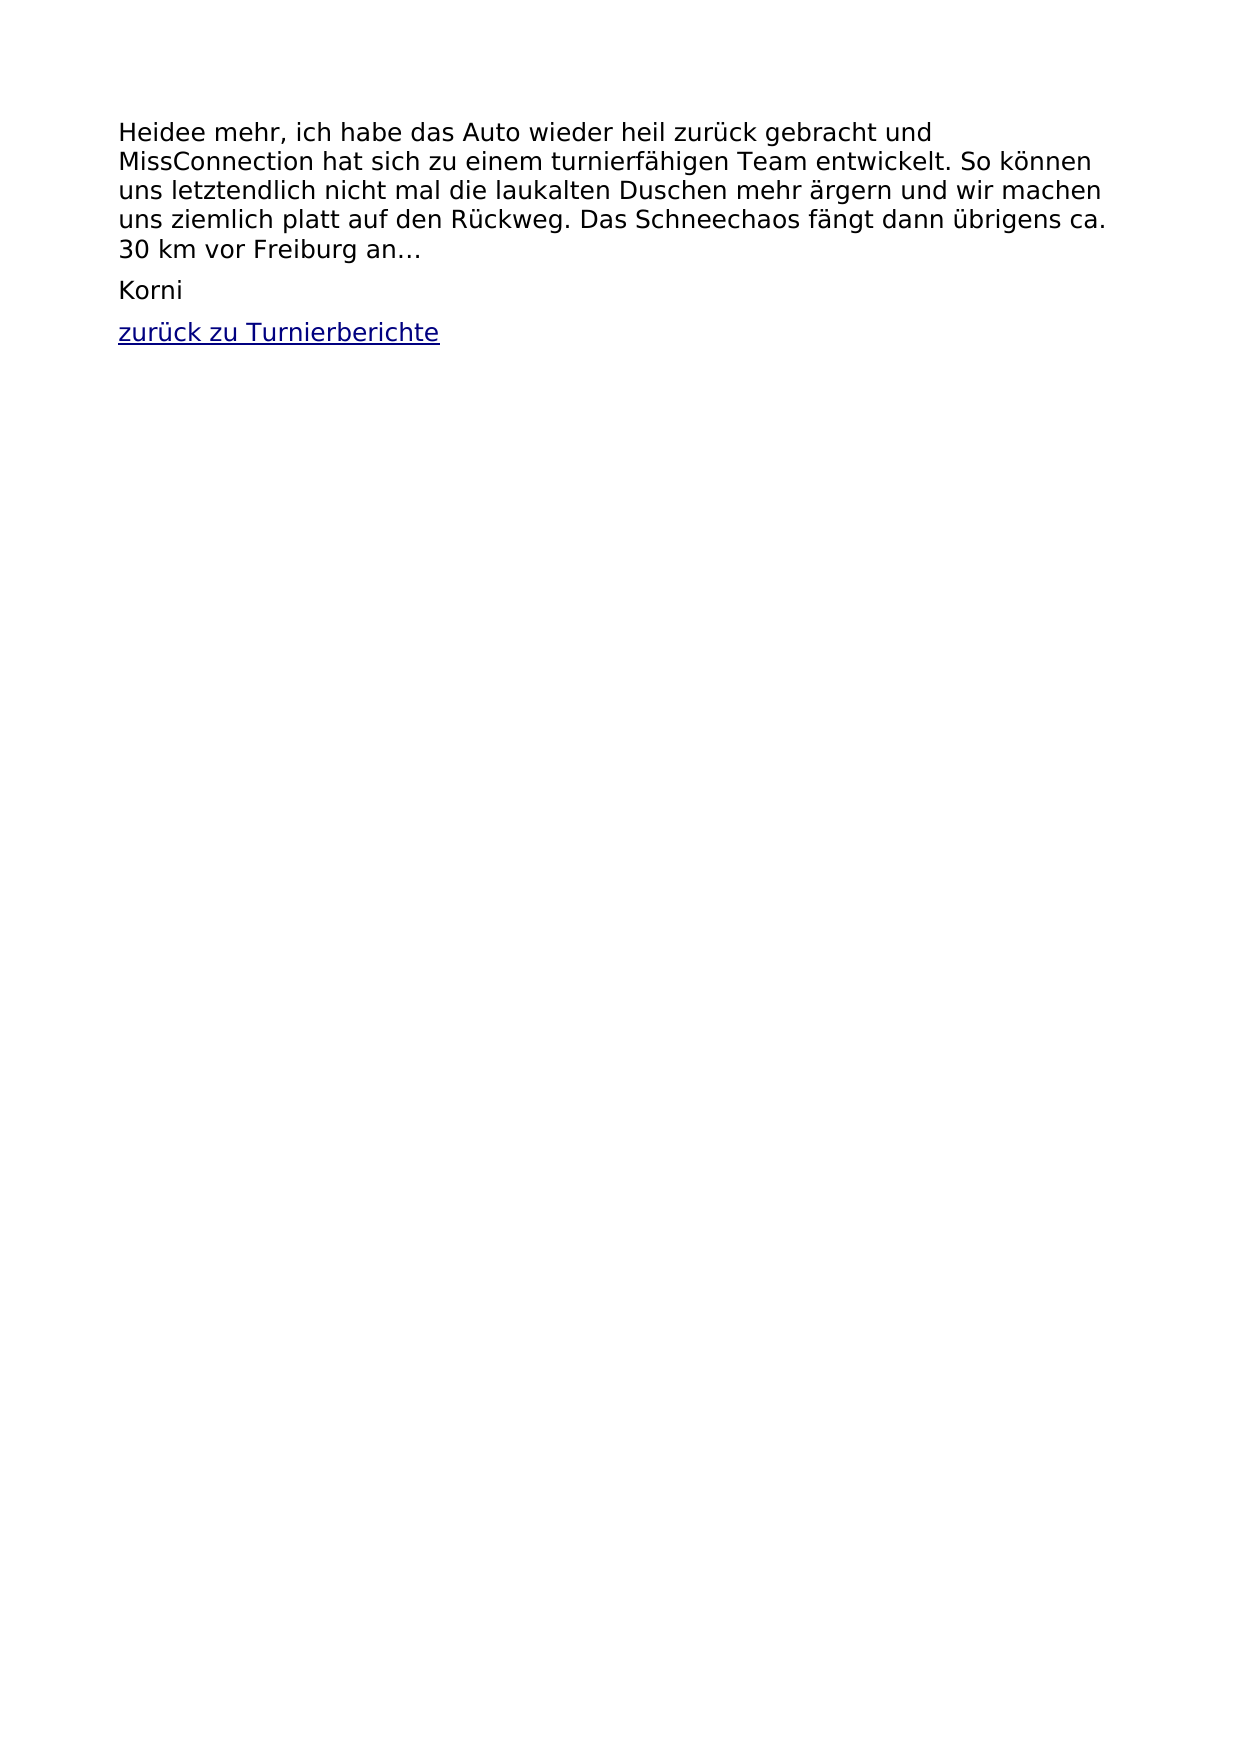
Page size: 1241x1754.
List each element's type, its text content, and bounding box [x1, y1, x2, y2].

text Heidee mehr, ich habe das Auto wieder heil zurück gebracht und MissConnection hat sich zu einem turnierfähigen Team entwickelt. So können uns letztendlich nicht mal die laukalten Duschen mehr ärgern und wir machen uns ziemlich platt auf den Rückweg. Das Schneechaos fängt dann übrigens ca. 30 km vor Freiburg an… [118, 118, 1122, 264]
text Korni [118, 276, 1122, 306]
text zurück zu Turnierberichte [118, 318, 1122, 347]
